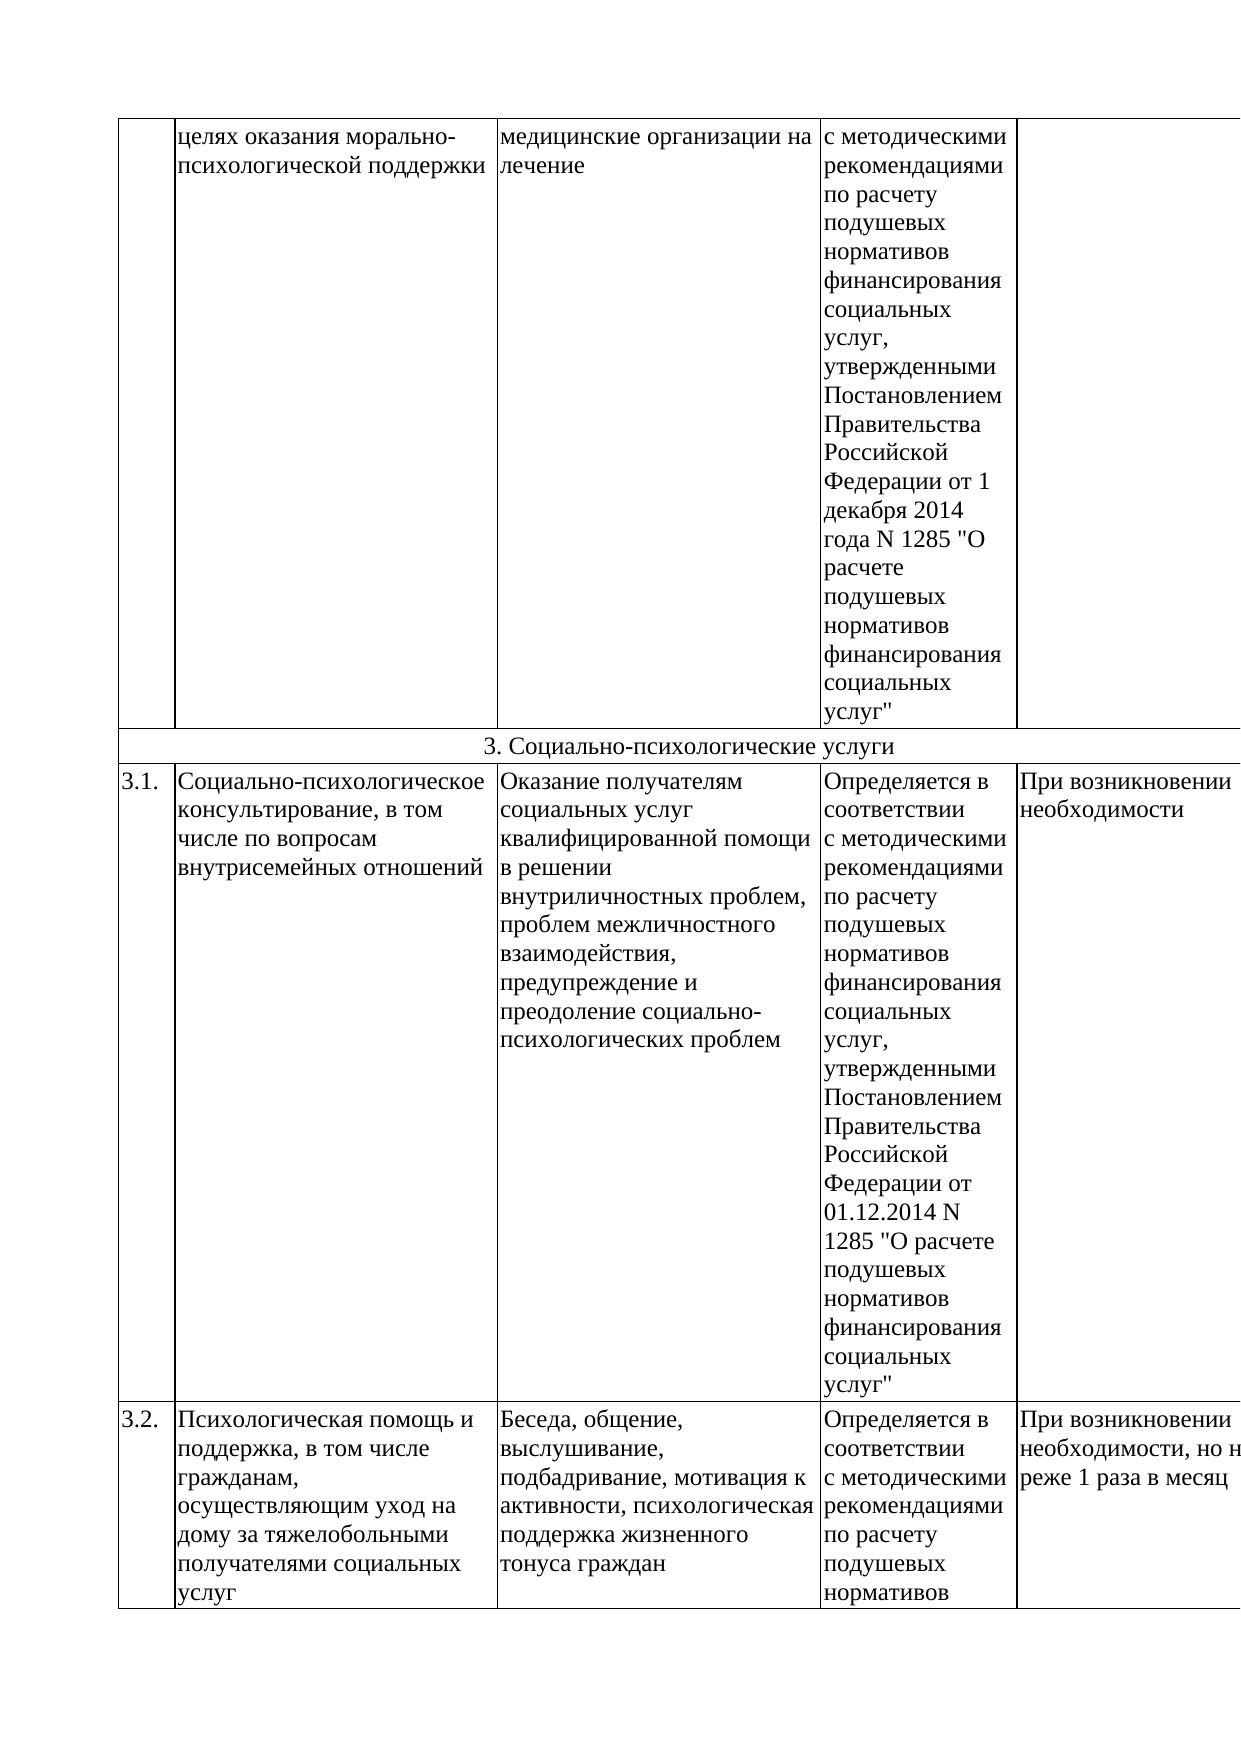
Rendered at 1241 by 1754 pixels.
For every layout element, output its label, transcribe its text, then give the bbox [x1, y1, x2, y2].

table_cell [1018, 119, 1240, 728]
table_cell [119, 119, 174, 728]
table_cell Психологическая помощь и поддержка, в том числе гражданам, осуществляющим уход на дому за тяжелобольными получателями социальных услуг [176, 1402, 497, 1608]
table_cell При возникновении необходимости, но не реже 1 раза в месяц [1018, 1402, 1240, 1608]
table_cell Определяется в соответствии с методическими рекомендациями по расчету подушевых нормативов финансирования социальных услуг, утвержденными Постановлением Правительства Российской Федерации от 01.12.2014 N 1285 "О расчете подушевых нормативов финансирования социальных услуг" [821, 764, 1016, 1401]
table_cell 3.2. [119, 1402, 174, 1608]
table_cell целях оказания морально-психологической поддержки [176, 119, 497, 728]
table_cell Определяется в соответствии с методическими рекомендациями по расчету подушевых нормативов [821, 1402, 1016, 1608]
table_cell Беседа, общение, выслушивание, подбадривание, мотивация к активности, психологическая поддержка жизненного тонуса граждан [498, 1402, 820, 1608]
table_cell При возникновении необходимости [1018, 764, 1240, 1401]
table_cell Социально-психологическое консультирование, в том числе по вопросам внутрисемейных отношений [176, 764, 497, 1401]
table_cell медицинские организации на лечение [498, 119, 820, 728]
table_cell с методическими рекомендациями по расчету подушевых нормативов финансирования социальных услуг, утвержденными Постановлением Правительства Российской Федерации от 1 декабря 2014 года N 1285 "О расчете подушевых нормативов финансирования социальных услуг" [821, 119, 1016, 728]
table_cell 3. Социально-психологические услуги [119, 729, 1240, 763]
table_cell 3.1. [119, 764, 174, 1401]
table_cell Оказание получателям социальных услуг квалифицированной помощи в решении внутриличностных проблем, проблем межличностного взаимодействия, предупреждение и преодоление социально-психологических проблем [498, 764, 820, 1401]
